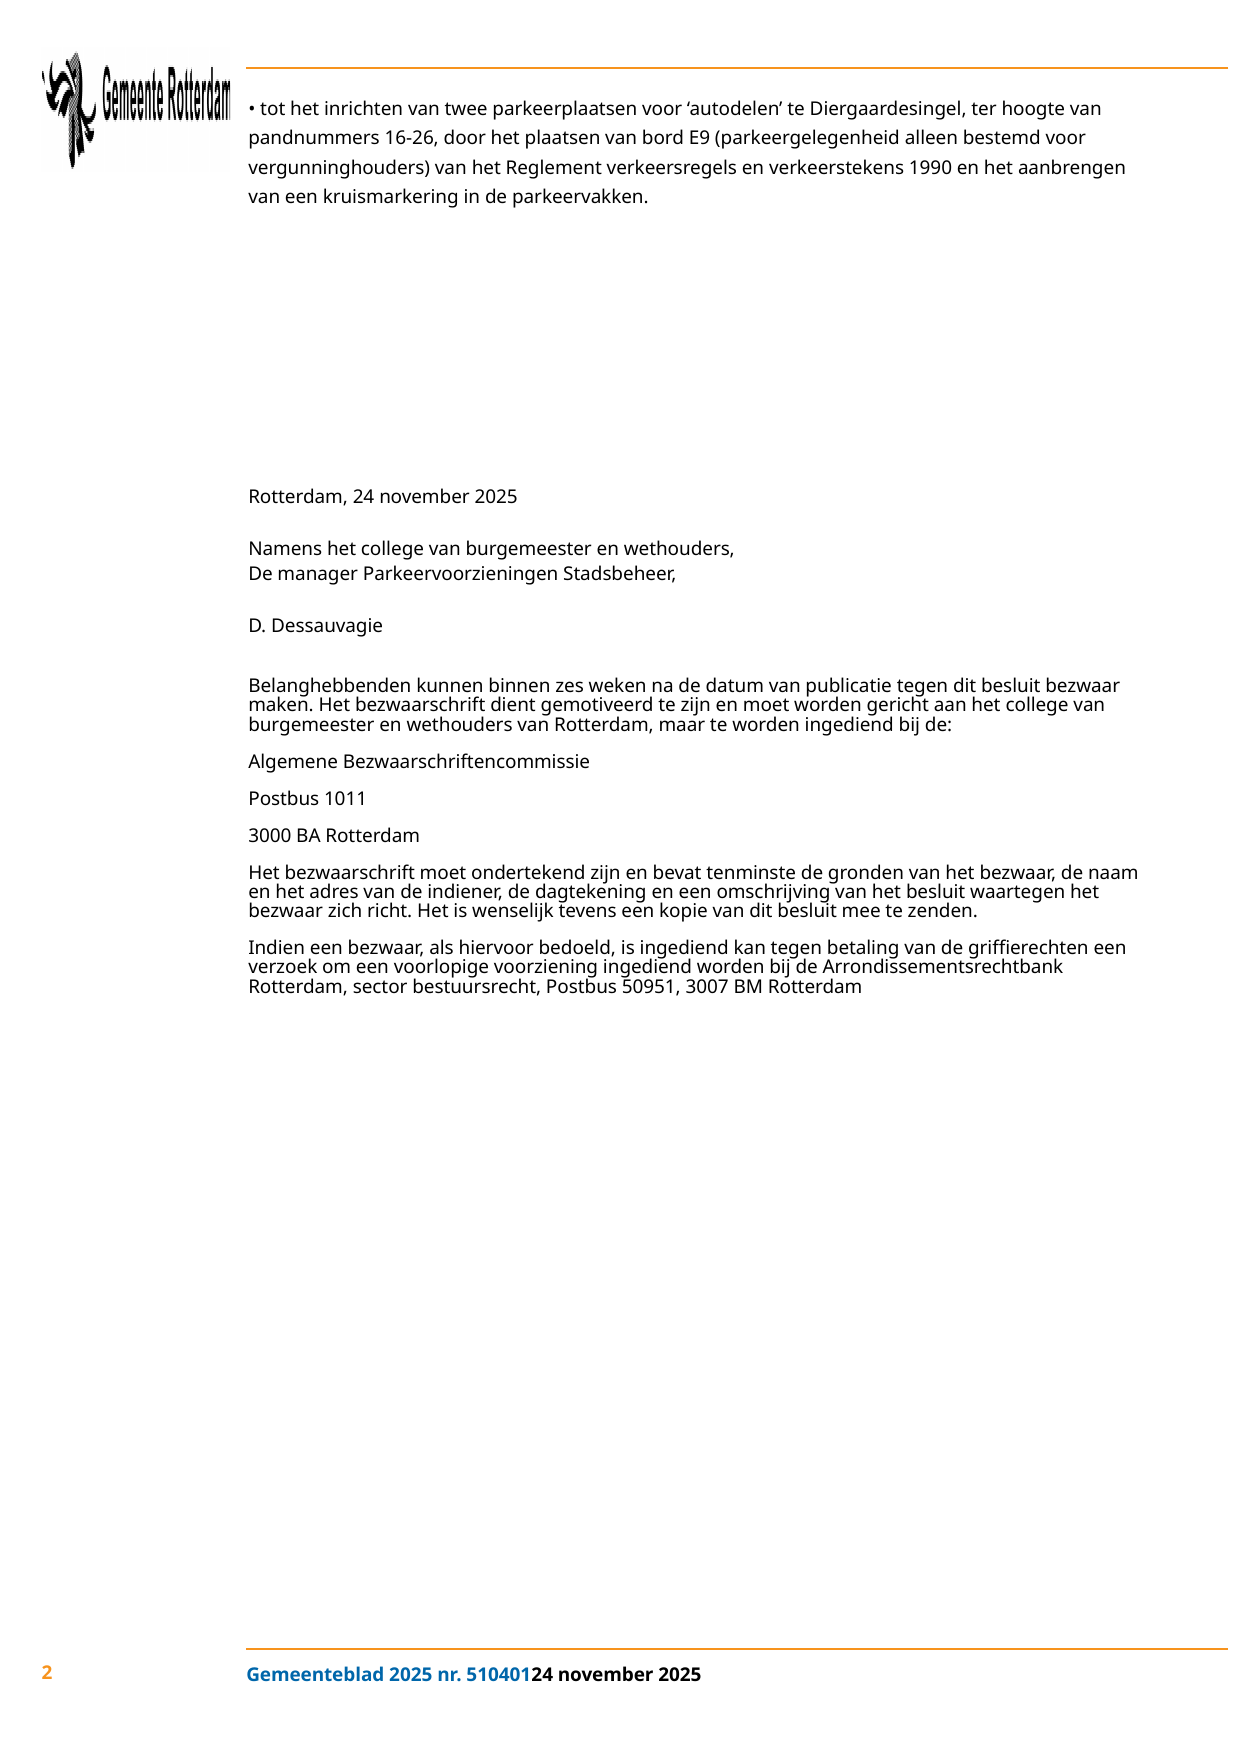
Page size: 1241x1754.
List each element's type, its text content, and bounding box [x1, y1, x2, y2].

text D. Dessauvagie [248, 612, 1152, 638]
text Algemene Bezwaarschriftencommissie [248, 753, 1152, 772]
text Het bezwaarschrift moet ondertekend zijn en bevat tenminste de gronden van het bezwaar, de naam en het adres van de indiener, de dagtekening en een omschrijving van het besluit waartegen het bezwaar zich richt. Het is wenselijk tevens een kopie van dit besluit mee te zenden. [248, 864, 1152, 921]
text • tot het inrichten van twee parkeerplaatsen voor ‘autodelen’ te Diergaardesingel, ter hoogte van pandnummers 16-26, door het plaatsen van bord E9 (parkeergelegenheid alleen bestemd voor vergunninghouders) van het Reglement verkeersregels en verkeerstekens 1990 en het aanbrengen van een kruismarkering in de parkeervakken. [248, 95, 1152, 209]
text Indien een bezwaar, als hiervoor bedoeld, is ingediend kan tegen betaling van de griffierechten een verzoek om een voorlopige voorziening ingediend worden bij de Arrondissementsrechtbank Rotterdam, sector bestuursrecht, Postbus 50951, 3007 BM Rotterdam [248, 939, 1152, 997]
text De manager Parkeervoorzieningen Stadsbeheer, [248, 561, 1152, 586]
text Postbus 1011 [248, 790, 1152, 809]
picture [41, 47, 231, 172]
text 3000 BA Rotterdam [248, 827, 1152, 846]
text Namens het college van burgemeester en wethouders, [248, 535, 1152, 561]
text Rotterdam, 24 november 2025 [248, 483, 1152, 509]
text Belanghebbenden kunnen binnen zes weken na de datum van publicatie tegen dit besluit bezwaar maken. Het bezwaarschrift dient gemotiveerd te zijn en moet worden gericht aan het college van burgemeester en wethouders van Rotterdam, maar te worden ingediend bij de: [248, 677, 1152, 735]
